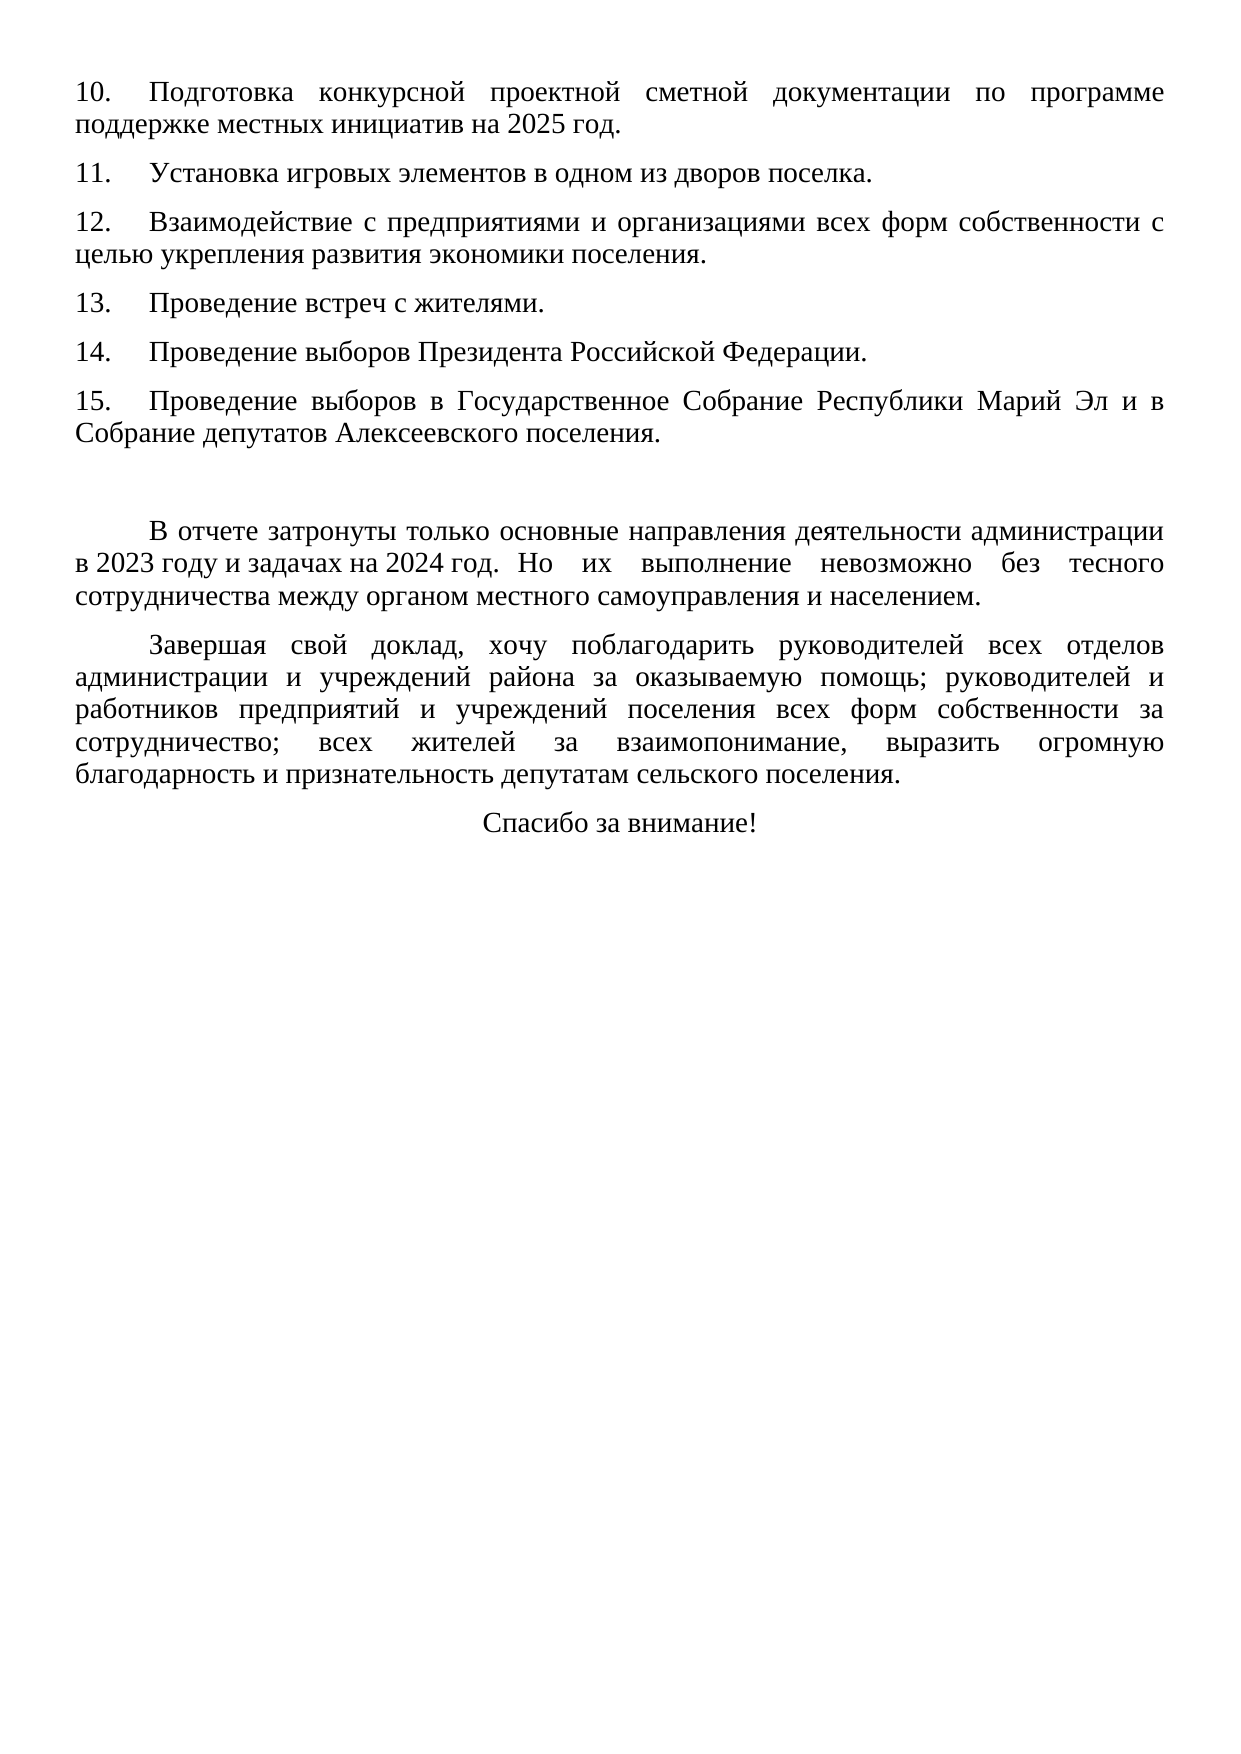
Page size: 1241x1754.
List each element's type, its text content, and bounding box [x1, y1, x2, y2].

text 14. Проведение выборов Президента Российской Федерации. [75, 335, 1165, 368]
text 11. Установка игровых элементов в одном из дворов поселка. [75, 156, 1165, 188]
text 10. Подготовка конкурсной проектной сметной документации по программе поддержке местных инициатив на 2025 год. [75, 75, 1165, 139]
text Спасибо за внимание! [75, 806, 1165, 838]
text 12. Взаимодействие с предприятиями и организациями всех форм собственности с целью укрепления развития экономики поселения. [75, 205, 1165, 270]
text В отчете затронуты только основные направления деятельности администрации в 2023 году и задачах на 2024 год. Но их выполнение невозможно без тесного сотрудничества между органом местного самоуправления и населением. [75, 514, 1165, 611]
text 15. Проведение выборов в Государственное Собрание Республики Марий Эл и в Собрание депутатов Алексеевского поселения. [75, 384, 1165, 449]
text 13. Проведение встреч с жителями. [75, 286, 1165, 319]
text Завершая свой доклад, хочу поблагодарить руководителей всех отделов администрации и учреждений района за оказываемую помощь; руководителей и работников предприятий и учреждений поселения всех форм собственности за сотрудничество; всех жителей за взаимопонимание, выразить огромную благодарность и признательность депутатам сельского поселения. [75, 628, 1165, 789]
